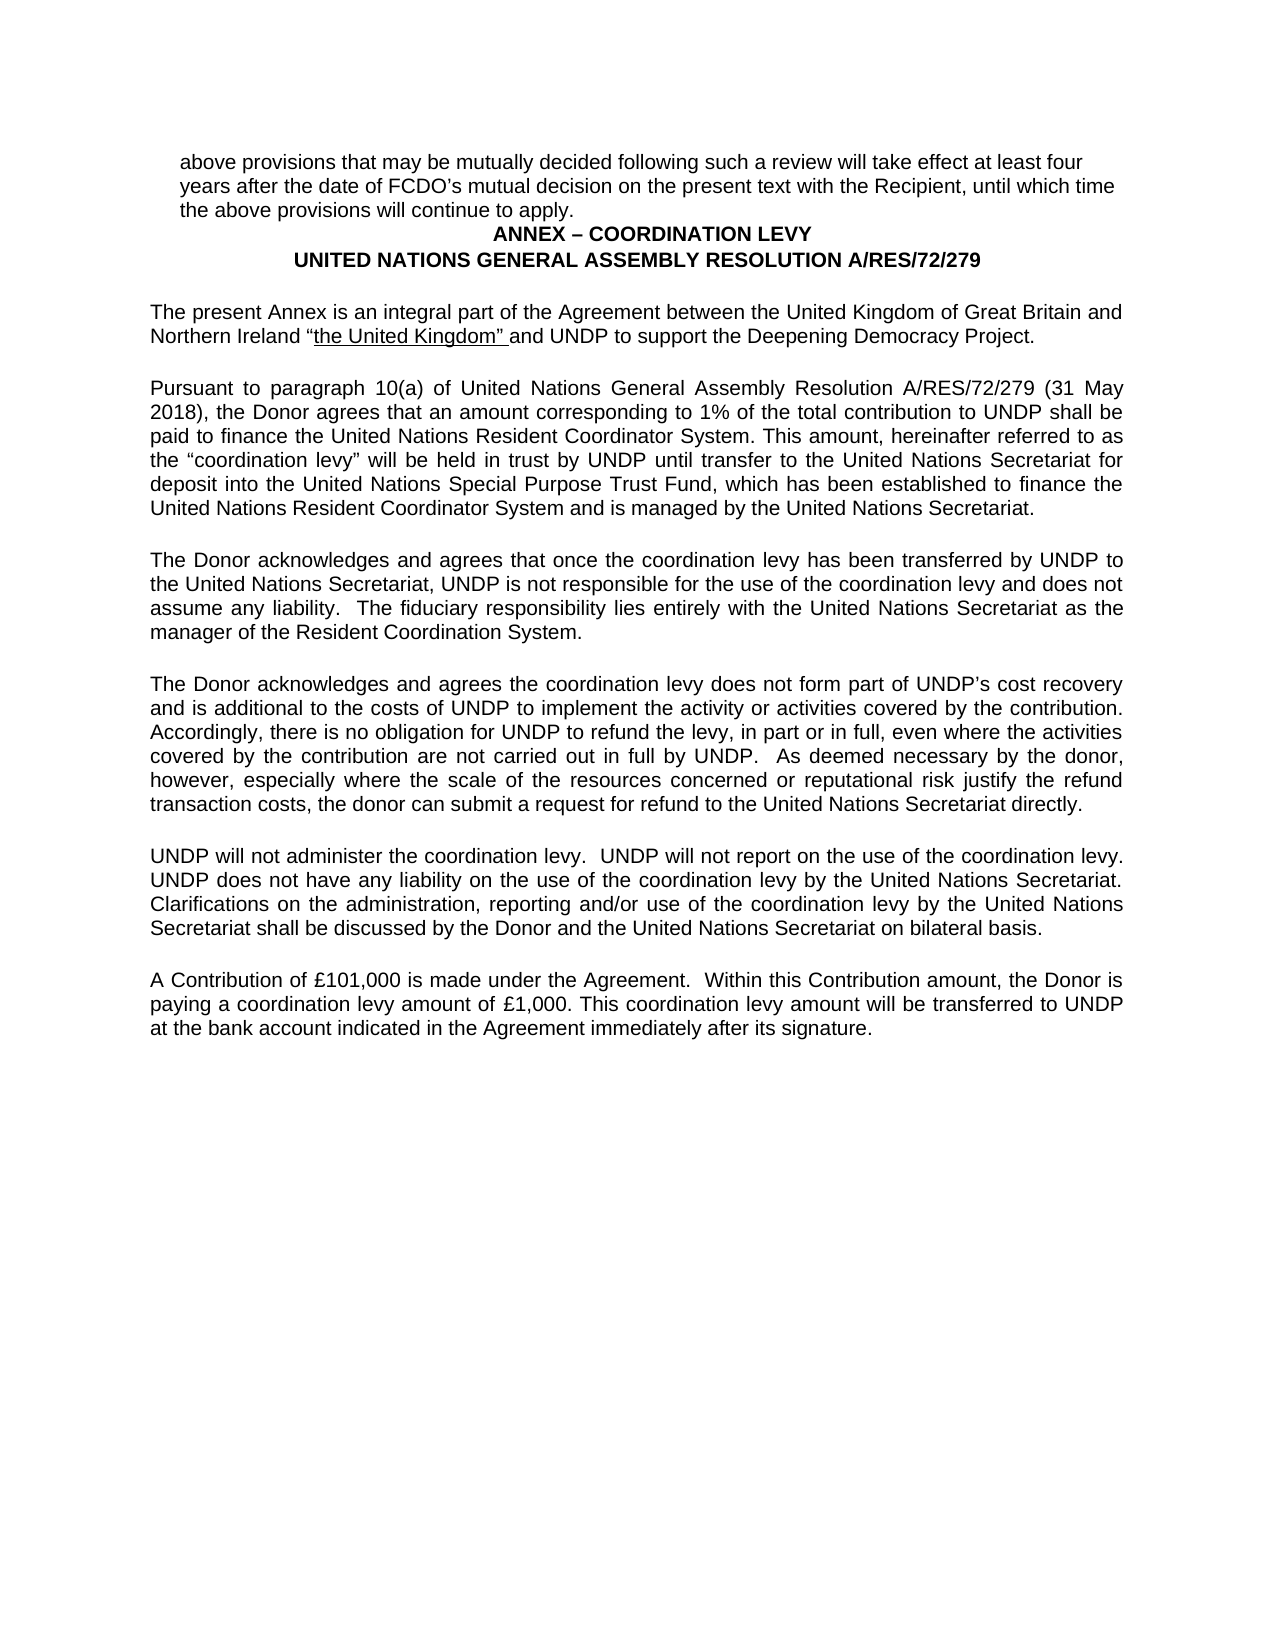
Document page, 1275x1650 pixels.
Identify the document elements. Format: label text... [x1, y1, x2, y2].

text A Contribution of £101,000 is made under the Agreement. Within this Contribution amount, the Donor is paying a coordination levy amount of £1,000. This coordination levy amount will be transferred to UNDP at the bank account indicated in the Agreement immediately after its signature. [150, 968, 1125, 1039]
text Pursuant to paragraph 10(a) of United Nations General Assembly Resolution A/RES/72/279 (31 May 2018), the Donor agrees that an amount corresponding to 1% of the total contribution to UNDP shall be paid to finance the United Nations Resident Coordinator System. This amount, hereinafter referred to as the “coordination levy” will be held in trust by UNDP until transfer to the United Nations Secretariat for deposit into the United Nations Special Purpose Trust Fund, which has been established to finance the United Nations Resident Coordinator System and is managed by the United Nations Secretariat. [150, 376, 1125, 520]
text The Donor acknowledges and agrees that once the coordination levy has been transferred by UNDP to the United Nations Secretariat, UNDP is not responsible for the use of the coordination levy and does not assume any liability. The fiduciary responsibility lies entirely with the United Nations Secretariat as the manager of the Resident Coordination System. [150, 548, 1125, 644]
text UNDP will not administer the coordination levy. UNDP will not report on the use of the coordination levy. UNDP does not have any liability on the use of the coordination levy by the United Nations Secretariat. Clarifications on the administration, reporting and/or use of the coordination levy by the United Nations Secretariat shall be discussed by the Donor and the United Nations Secretariat on bilateral basis. [150, 844, 1125, 939]
text UNITED NATIONS GENERAL ASSEMBLY RESOLUTION A/RES/72/279 [150, 248, 1125, 272]
text ANNEX – COORDINATION LEVY [179, 222, 1125, 246]
text above provisions that may be mutually decided following such a review will take effect at least four years after the date of FCDO’s mutual decision on the present text with the Recipient, until which time the above provisions will continue to apply. [179, 150, 1125, 222]
text The Donor acknowledges and agrees the coordination levy does not form part of UNDP’s cost recovery and is additional to the costs of UNDP to implement the activity or activities covered by the contribution. Accordingly, there is no obligation for UNDP to refund the levy, in part or in full, even where the activities covered by the contribution are not carried out in full by UNDP. As deemed necessary by the donor, however, especially where the scale of the resources concerned or reputational risk justify the refund transaction costs, the donor can submit a request for refund to the United Nations Secretariat directly. [150, 672, 1125, 816]
list The present Annex is an integral part of the Agreement between the United Kingdom of Great Britain and Northern Ireland “the United Kingdom” and UNDP to support the Deepening Democracy Project. [150, 300, 1125, 348]
